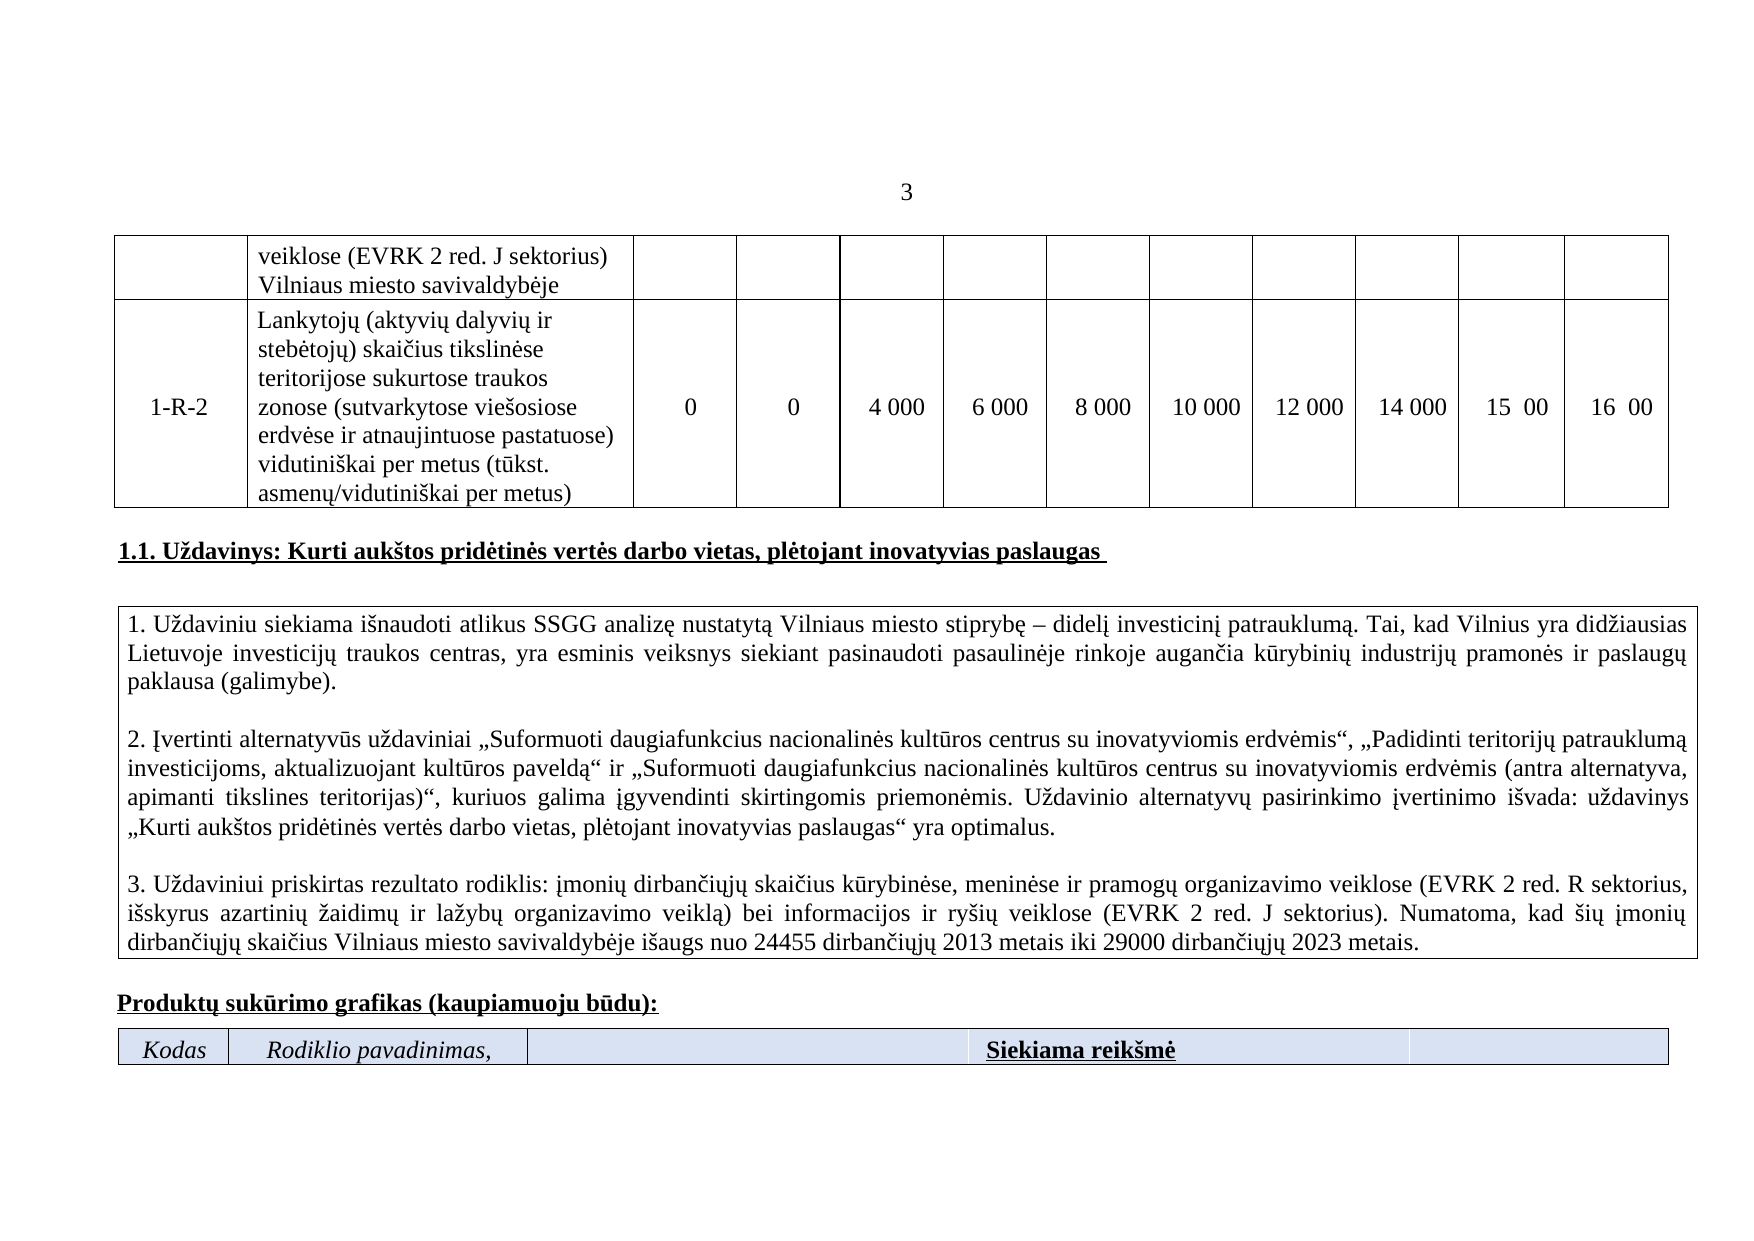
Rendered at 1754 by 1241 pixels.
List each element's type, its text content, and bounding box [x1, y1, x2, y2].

table_cell 8 000 [1047, 300, 1149, 507]
table_cell [1150, 236, 1252, 299]
table_cell 1-R-2 [115, 300, 247, 507]
text 1.1. Uždavinys: Kurti aukštos pridėtinės vertės darbo vietas, plėtojant inovatyvias paslaugas [118, 536, 1742, 565]
table_cell [1253, 236, 1355, 299]
table_cell 15 00 [1459, 300, 1564, 507]
table_header Rodiklio pavadinimas, [229, 1029, 527, 1064]
table_header Kodas [119, 1029, 228, 1064]
table_header [1299, 1029, 1409, 1064]
table_header [638, 1029, 748, 1064]
table_header [858, 1029, 968, 1064]
table_cell [634, 236, 736, 299]
text 1. Uždaviniu siekiama išnaudoti atlikus SSGG analizę nustatytą Vilniaus miesto stiprybę – didelį investicinį patrauklumą. Tai, kad Vilnius yra didžiausias Lietuvoje investicijų traukos centras, yra esminis veiksnys siekiant pasinaudoti pasaulinėje rinkoje augančia kūrybinių industrijų pramonės ir paslaugų paklausa (galimybe). [119, 607, 1697, 695]
table_cell 4 000 [841, 300, 943, 507]
table_cell 14 000 [1356, 300, 1458, 507]
table_cell [1356, 236, 1458, 299]
table_cell [1047, 236, 1149, 299]
table_cell 0 [634, 300, 736, 507]
text 3. Uždaviniui priskirtas rezultato rodiklis: įmonių dirbančiųjų skaičius kūrybinėse, meninėse ir pramogų organizavimo veiklose (EVRK 2 red. R sektorius, išskyrus azartinių žaidimų ir lažybų organizavimo veiklą) bei informacijos ir ryšių veiklose (EVRK 2 red. J sektorius). Numatoma, kad šių įmonių dirbančiųjų skaičius Vilniaus miesto savivaldybėje išaugs nuo 24455 dirbančiųjų 2013 metais iki 29000 dirbančiųjų 2023 metais. [119, 866, 1697, 958]
table_cell 16 00 [1565, 300, 1668, 507]
table_header Siekiama reikšmė [969, 1029, 1189, 1064]
table_cell 12 000 [1253, 300, 1355, 507]
table_cell 0 [737, 300, 839, 507]
table_cell [841, 236, 943, 299]
table_cell [115, 236, 247, 299]
text Produktų sukūrimo grafikas (kaupiamuoju būdu): [117, 988, 1742, 1016]
table_header [1189, 1029, 1299, 1064]
table_header [1410, 1029, 1520, 1064]
text 2. Įvertinti alternatyvūs uždaviniai „Suformuoti daugiafunkcius nacionalinės kultūros centrus su inovatyviomis erdvėmis“, „Padidinti teritorijų patrauklumą investicijoms, aktualizuojant kultūros paveldą“ ir „Suformuoti daugiafunkcius nacionalinės kultūros centrus su inovatyviomis erdvėmis (antra alternatyva, apimanti tikslines teritorijas)“, kuriuos galima įgyvendinti skirtingomis priemonėmis. Uždavinio alternatyvų pasirinkimo įvertinimo išvada: uždavinys „Kurti aukštos pridėtinės vertės darbo vietas, plėtojant inovatyvias paslaugas“ yra optimalus. [119, 721, 1697, 841]
table_cell [944, 236, 1046, 299]
table_cell [1459, 236, 1564, 299]
table_header [1520, 1029, 1668, 1064]
table_cell veiklose (EVRK 2 red. J sektorius) Vilniaus miesto savivaldybėje [248, 236, 633, 299]
table_header [748, 1029, 858, 1064]
table_cell Lankytojų (aktyvių dalyvių ir stebėtojų) skaičius tikslinėse teritorijose sukurtose traukos zonose (sutvarkytose viešosiose erdvėse ir atnaujintuose pastatuose) vidutiniškai per metus (tūkst. asmenų/vidutiniškai per metus) [248, 300, 633, 507]
table_cell 10 000 [1150, 300, 1252, 507]
table_cell 6 000 [944, 300, 1046, 507]
table_cell [737, 236, 839, 299]
table_cell [1565, 236, 1668, 299]
table_header [528, 1029, 638, 1064]
